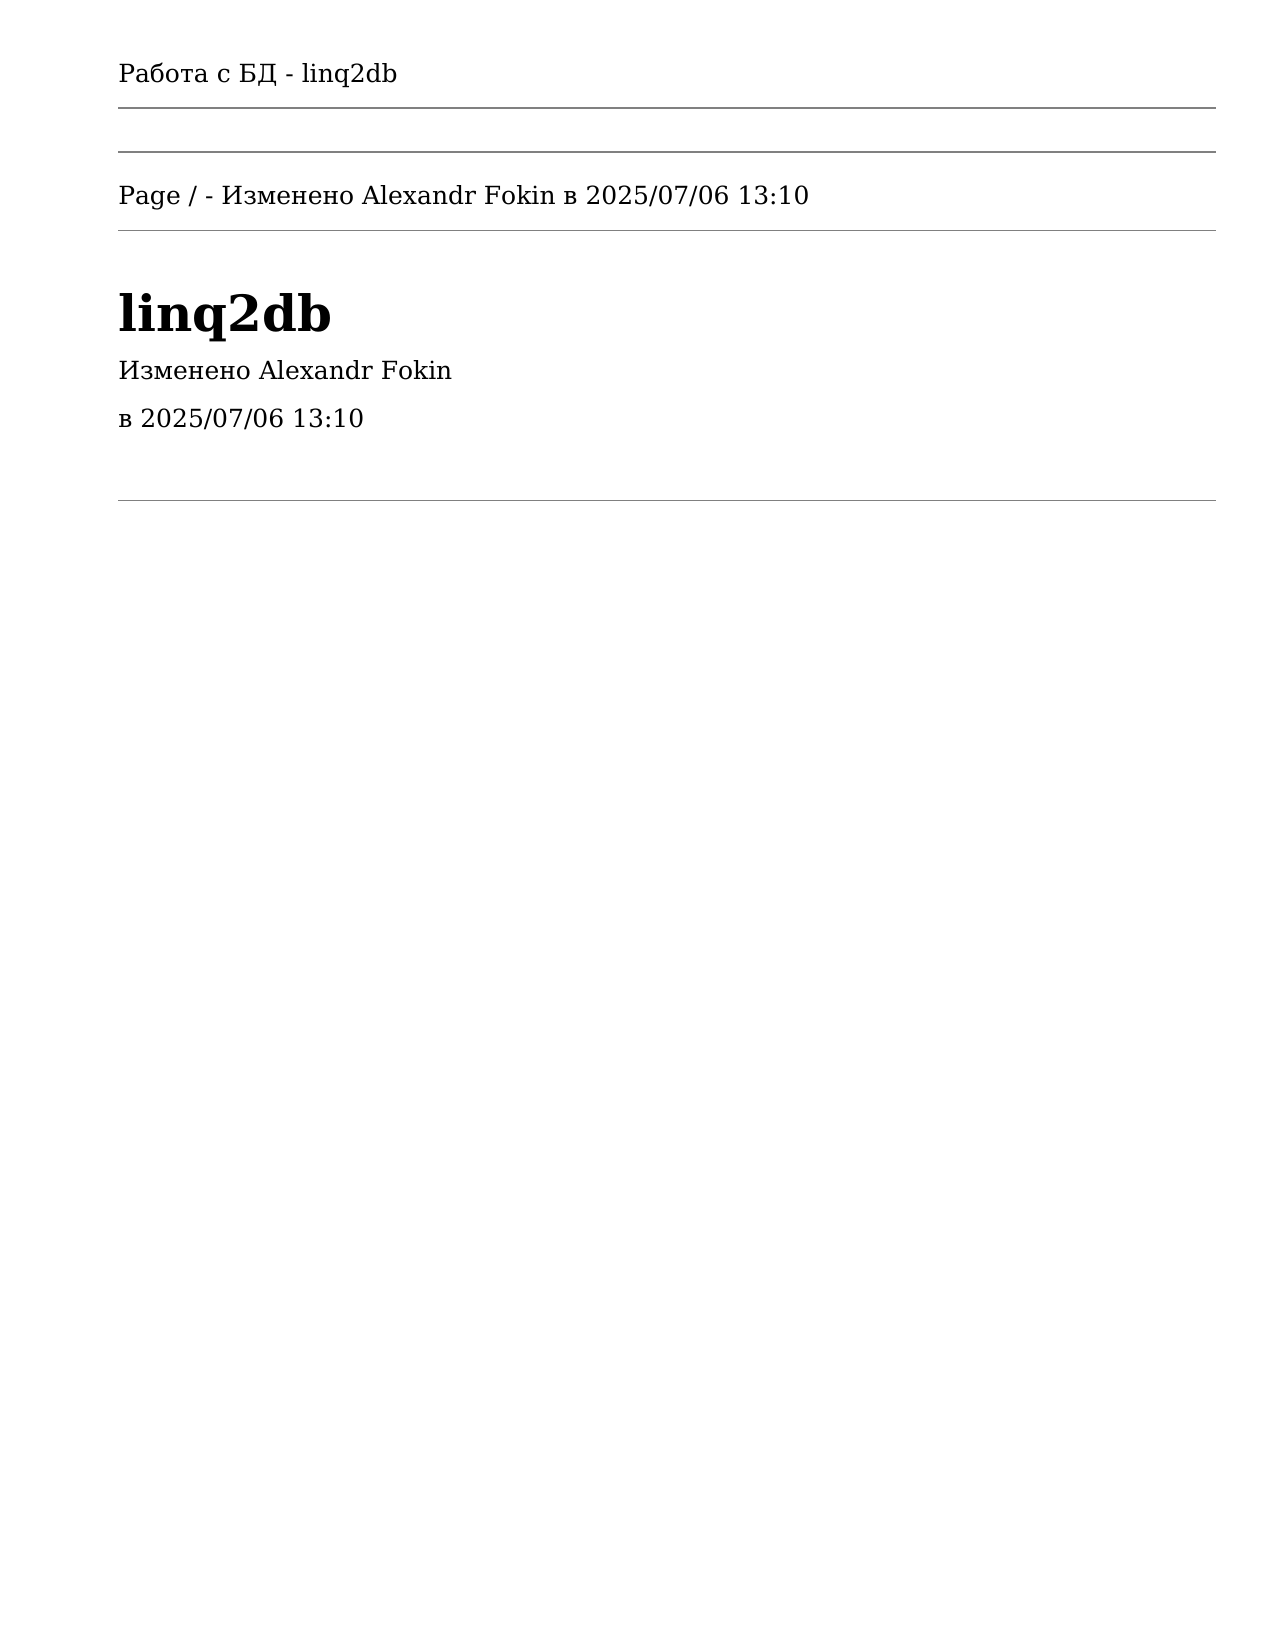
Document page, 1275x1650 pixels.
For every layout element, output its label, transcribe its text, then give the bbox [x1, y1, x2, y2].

text Изменено Alexandr Fokin [118, 356, 1216, 385]
text в 2025/07/06 13:10 [118, 404, 1216, 433]
subtitle linq2db [118, 284, 1216, 343]
text Работа с БД - linq2db [118, 59, 1216, 88]
text Page / - Изменено Alexandr Fokin в 2025/07/06 13:10 [118, 182, 1216, 211]
